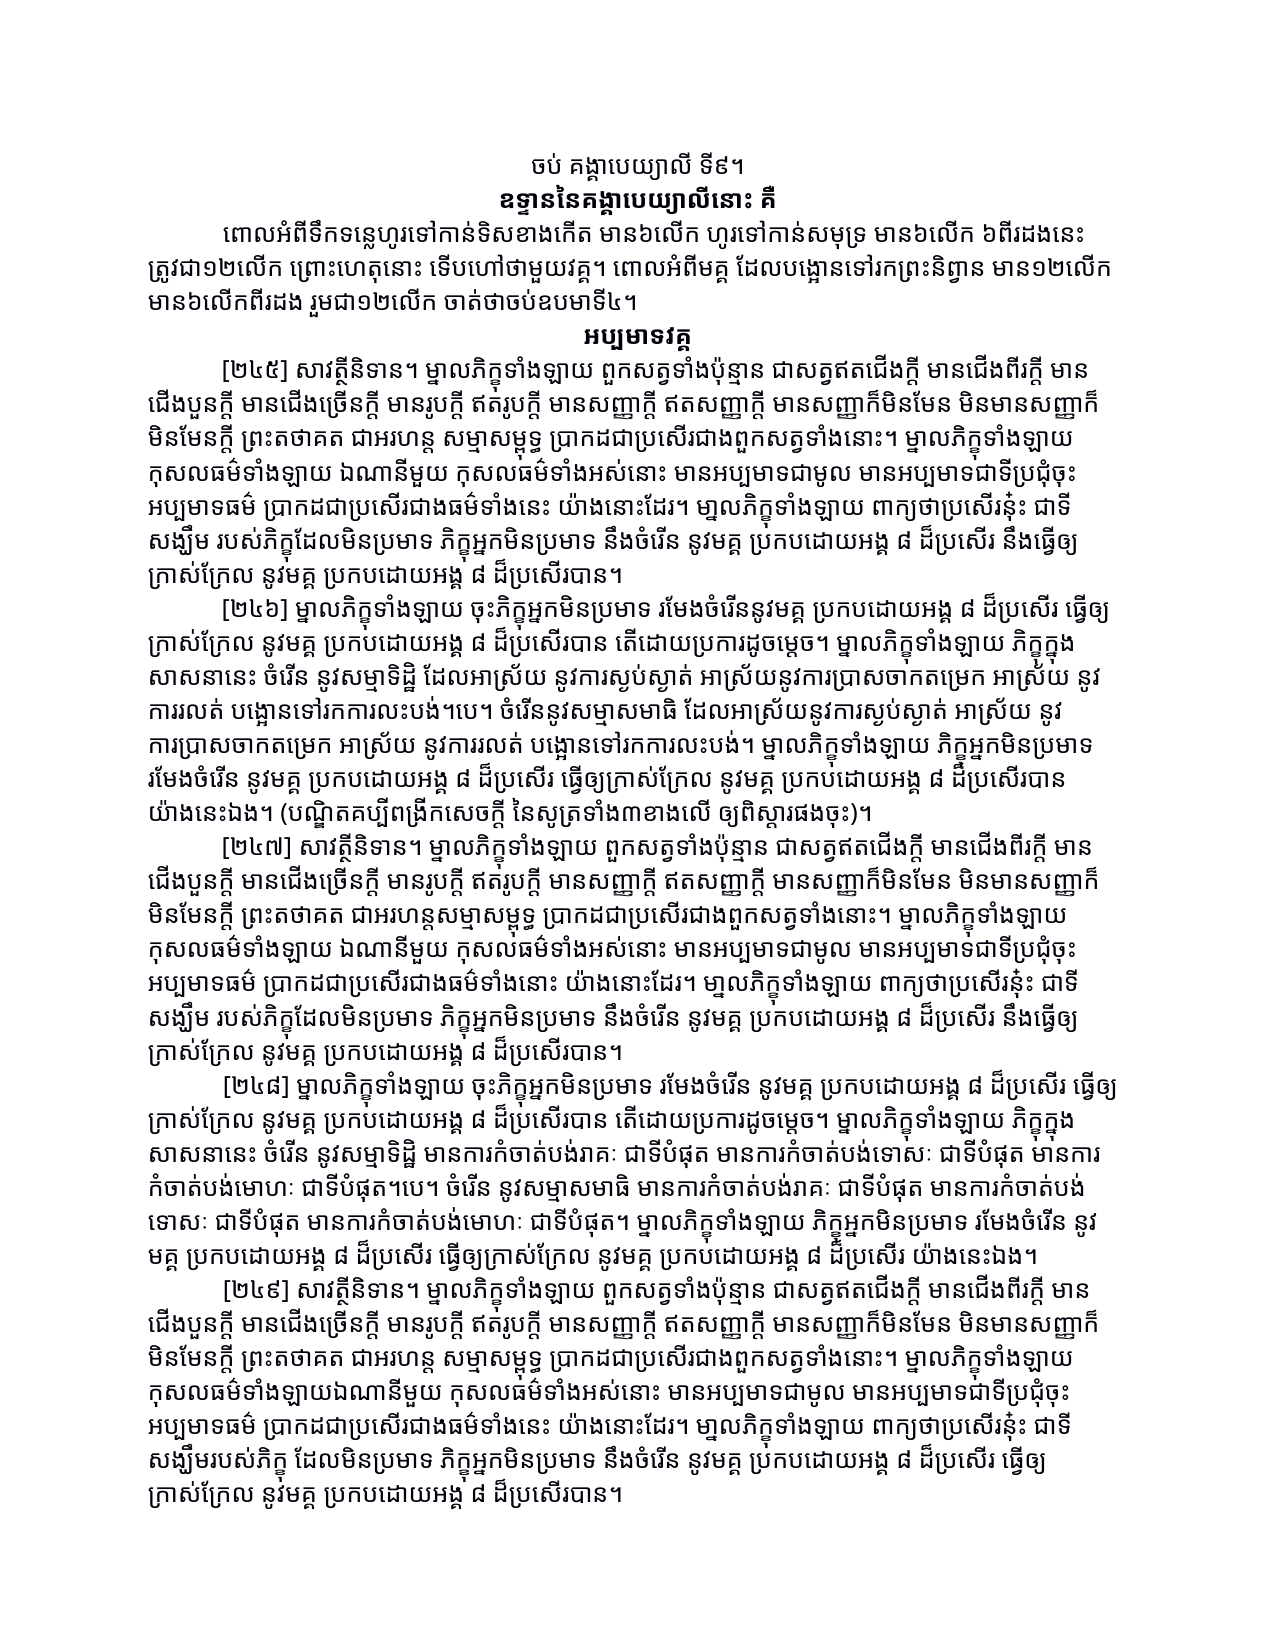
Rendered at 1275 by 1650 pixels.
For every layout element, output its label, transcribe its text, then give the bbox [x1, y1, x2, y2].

text [២៤៦] ម្នាលភិក្ខុទាំងឡាយ ចុះភិក្ខុអ្នកមិនប្រមាទ រមែងចំរើននូវ​មគ្គ​ ប្រកប​ដោយអង្គ ៨ ដ៏ប្រសើរ ធ្វើឲ្យក្រាស់ក្រែល នូវមគ្គ ប្រកបដោយអង្គ ៨ ដ៏ប្រសើរ​បាន តើដោយប្រការដូចម្តេច។ ម្នាលភិក្ខុទាំងឡាយ ភិក្ខុក្នុងសាសនានេះ ចំរើន នូវ​សម្មាទិដ្ឋិ ដែលអាស្រ័យ នូវការស្ងប់ស្ងាត់ អាស្រ័យនូវការប្រាសចាកតម្រេក អាស្រ័យ​ នូវការ​រលត់​ បង្អោនទៅរកការលះបង់។បេ។ ចំរើននូវសម្មាសមាធិ ដែលអាស្រ័យ​នូវ​​ការ​ស្ងប់ស្ងាត់ អាស្រ័យ នូវការប្រាសចាកតម្រេក អាស្រ័យ​ នូវការ​រលត់ បង្អោនទៅរកការ​លះបង់។ ម្នាលភិក្ខុទាំងឡាយ ភិក្ខុអ្នកមិនប្រមាទ រមែងចំរើន នូវមគ្គ ប្រកប​ដោយអង្គ ៨ ដ៏ប្រសើរ ធ្វើឲ្យក្រាស់ក្រែល នូវមគ្គ ប្រកបដោយអង្គ ៨ ដ៏ប្រសើរបាន យ៉ាងនេះឯង។ (បណ្ឌិតគប្បីពង្រីកសេចក្តី នៃសូត្រទាំង៣ខាងលើ ឲ្យពិស្តារផងចុះ)។ [148, 590, 1127, 829]
text [២៤៥] សាវត្ថីនិទាន។ ម្នាលភិក្ខុទាំងឡាយ ពួកសត្វទាំងប៉ុន្មាន ជាសត្វឥតជើង​ក្តី មានជើងពីរក្តី មានជើងបួនក្តី មានជើងច្រើនក្តី មានរូបក្តី ឥតរូបក្តី មានសញ្ញាក្តី ឥតសញ្ញាក្តី មានសញ្ញាក៏មិនមែន មិនមានសញ្ញាក៏មិនមែនក្តី ព្រះតថាគត ជាអរហន្ត សម្មាសម្ពុទ្ធ ប្រាកដជាប្រសើរជាងពួកសត្វទាំងនោះ។ ម្នាលភិក្ខុទាំងឡាយ កុសលធម៌​ទាំងឡាយ ឯណានីមួយ កុសលធម៌ទាំងអស់នោះ មានអប្បមាទជាមូល មាន​អប្បមាទ​ជាទីប្រជុំចុះ អប្បមាទធម៌ ប្រាកដជាប្រសើរជាងធម៌ទាំងនេះ យ៉ាងនោះដែរ។ មា្នល​ភិក្ខុទាំងឡាយ ពាក្យថាប្រសើរនុ៎ះ ជាទីសង្ឃឹម របស់ភិក្ខុដែលមិនប្រមាទ ភិក្ខុអ្នកមិន​ប្រមាទ នឹងចំរើន នូវមគ្គ ប្រកបដោយអង្គ ៨ ដ៏ប្រសើរ នឹងធ្វើឲ្យក្រាស់​ក្រែល នូវ​មគ្គ ប្រកបដោយអង្គ ៨ ដ៏ប្រសើរបាន។ [148, 352, 1127, 590]
text [២៤៩] សាវត្ថីនិទាន។ ម្នាលភិក្ខុទាំងឡាយ ពួកសត្វទាំងប៉ុន្មាន ជាសត្វឥតជើង​ក្តី មានជើងពីរក្តី មានជើងបួនក្តី មានជើងច្រើនក្តី មានរូបក្តី ឥតរូបក្តី មានសញ្ញាក្តី ឥតសញ្ញាក្តី មានសញ្ញាក៏មិនមែន មិនមានសញ្ញាក៏មិនមែនក្តី ព្រះតថាគត ជាអរហន្ត សម្មាសម្ពុទ្ធ ប្រាកដជាប្រសើរជាងពួកសត្វទាំងនោះ។ ម្នាលភិក្ខុទាំងឡាយ ​កុសលធម៌​ទាំង​ឡាយ​​ឯណា​នីមួយ កុសលធម៌ទាំងអស់នោះ មានអប្បមាទជាមូល មានអប្បមាទ​ជាទីប្រជុំ​ចុះ អប្បមាទ​ធម៌ ប្រាកដជាប្រសើរជាងធម៌ទាំងនេះ យ៉ាងនោះដែរ។ មា្នលភិក្ខុ​ទាំង​ឡាយ​ ពាក្យថាប្រសើរនុ៎ះ ជាទីសង្ឃឹមរបស់ភិក្ខុ ដែលមិនប្រមាទ ភិក្ខុអ្នកមិនប្រមាទ នឹងចំរើន នូវមគ្គ ប្រកបដោយអង្គ ៨ ដ៏ប្រសើរ ធ្វើឲ្យក្រាស់ក្រែល នូវ​មគ្គ ប្រកប​ដោយអង្គ ៨ ដ៏ប្រសើរបាន។ [148, 1272, 1127, 1510]
text ចប់ គង្គាបេយ្យាលី ទី៩។ [148, 148, 1127, 182]
text ឧទ្ទាននៃគង្គាបេយ្យាលីនោះ គឺ [148, 182, 1127, 216]
text អប្បមាទវគ្គ [148, 318, 1127, 352]
text [២៤៧] សាវត្ថីនិទាន។ ម្នាលភិក្ខុទាំងឡាយ ពួកសត្វទាំងប៉ុន្មាន ជាសត្វឥតជើង​ក្តី មានជើងពីរក្តី មានជើងបួនក្តី មានជើងច្រើនក្តី មានរូបក្តី ឥតរូបក្តី មានសញ្ញាក្តី ឥតសញ្ញា​ក្តី មានសញ្ញាក៏មិនមែន មិនមានសញ្ញាក៏មិនមែនក្តី ព្រះតថាគត ជាអរហន្ត​សម្មាសម្ពុទ្ធ ប្រាកដជាប្រសើរជាងពួកសត្វទាំងនោះ។ ម្នាលភិក្ខុទាំងឡាយ ​កុសលធម៌​ទាំង​ឡាយ​​ ឯណា​នីមួយ កុសលធម៌ទាំងអស់នោះ មានអប្បមាទជាមូល មានអប្បមាទ​ជាទីប្រជុំ​ចុះ អប្បមាទ​ធម៌ ប្រាកដជាប្រសើរជាងធម៌ទាំងនោះ យ៉ាងនោះដែរ។ មា្នល​ភិក្ខុទាំង​ឡាយ ពាក្យថាប្រសើរនុ៎ះ ជាទីសង្ឃឹម របស់ភិក្ខុដែលមិនប្រមាទ ភិក្ខុអ្នកមិន​ប្រមាទ នឹងចំរើន​ នូវមគ្គ ប្រកបដោយអង្គ ៨ ដ៏ប្រសើរ នឹងធ្វើឲ្យក្រាស់ក្រែល​ នូវមគ្គ ប្រកបដោយអង្គ ៨ ដ៏ប្រសើរបាន។ [148, 829, 1127, 1067]
text ពោលអំពីទឹកទន្លេហូរទៅកាន់ទិសខាងកើត មាន៦លើក ហូរទៅកាន់សមុទ្រ មាន៦លើក ៦ពីរដងនេះ ត្រូវជា១២លើក ព្រោះហេតុនោះ ទើបហៅថាមួយវគ្គ។ ពោល​អំពីមគ្គ ដែលបង្អោនទៅរកព្រះនិព្វាន មាន​១២លើក មាន៦លើកពីរដង រួមជា១២លើក ចាត់ថាចប់ឧបមាទី៤។ [148, 216, 1127, 318]
text [២៤៨] ម្នាលភិក្ខុទាំងឡាយ ចុះភិក្ខុអ្នកមិនប្រមាទ រមែងចំរើន នូវមគ្គ​ ប្រកប​ដោយអង្គ ៨ ដ៏ប្រសើរ ធ្វើឲ្យក្រាស់ក្រែល នូវមគ្គ ប្រកបដោយអង្គ ៨ ដ៏ប្រសើរបាន តើ​ដោយ​ប្រការដូចម្តេច។ ម្នាលភិក្ខុទាំងឡាយ ភិក្ខុក្នុងសាសនានេះ ចំរើន នូវសម្មាទិដ្ឋិ មានការកំចាត់បង់រាគៈ ជាទីបំផុត មានការកំចាត់បង់ទោសៈ ជាទីបំផុត មានការ​កំចាត់បង់មោហៈ ជាទីបំផុត។បេ។ ចំរើន នូវសម្មាសមាធិ មានការកំចាត់បង់រាគៈ​ ជា​ទីបំផុត មានការកំចាត់បង់ទោសៈ ជាទីបំផុត មានការកំចាត់បង់មោហៈ ជាទីបំផុត។ ម្នាល​​ភិក្ខុទាំងឡាយ ភិក្ខុអ្នកមិនប្រមាទ រមែងចំរើន នូវមគ្គ ប្រកបដោយអង្គ ៨ ដ៏ប្រសើរ ធ្វើ​ឲ្យ​ក្រាស់ក្រែល នូវមគ្គ ប្រកបដោយអង្គ ៨ ដ៏ប្រសើរ យ៉ាងនេះឯង។ [148, 1067, 1127, 1272]
